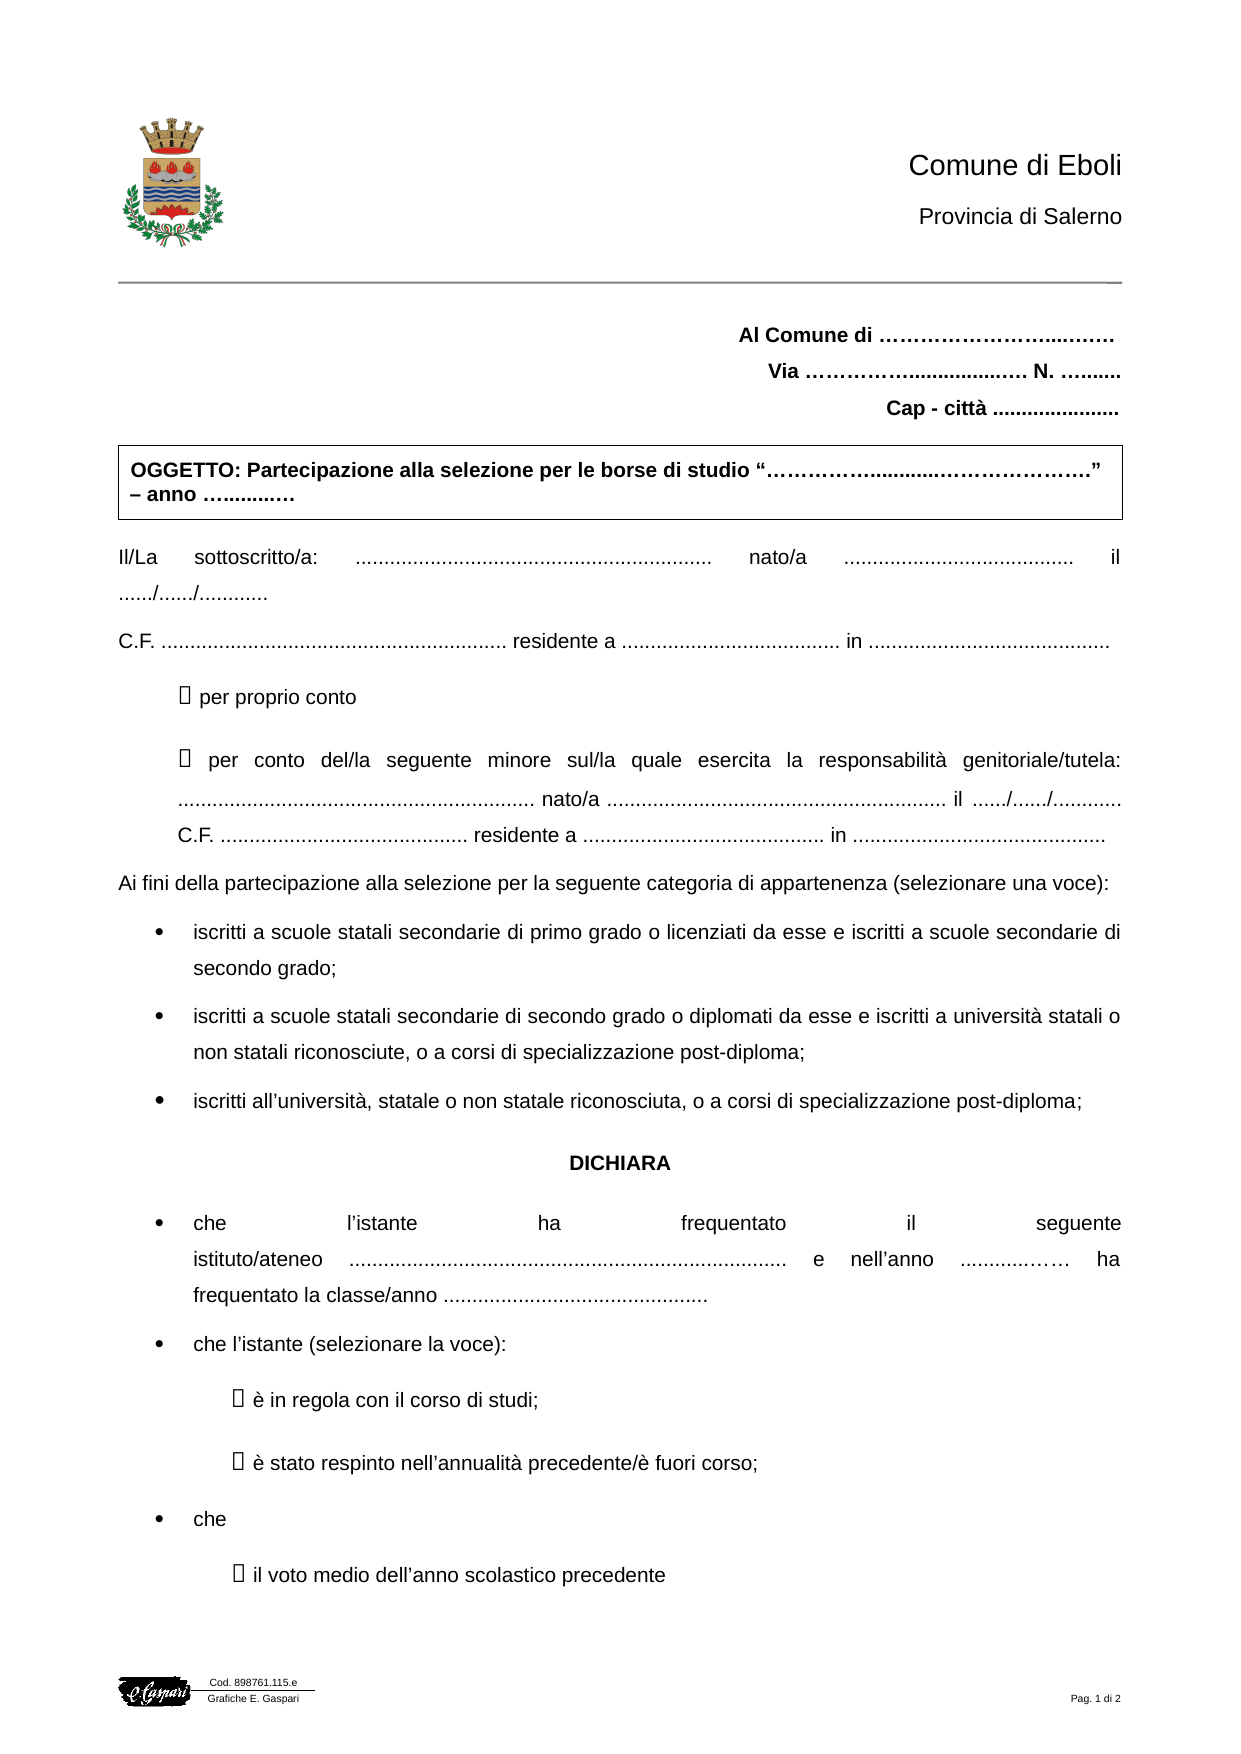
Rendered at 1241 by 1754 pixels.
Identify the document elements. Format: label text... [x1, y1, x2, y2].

list che [156, 1507, 1122, 1531]
picture [117, 1675, 191, 1707]
text Cap - città ...................... [235, 396, 1122, 419]
text Comune di Eboli [224, 148, 1122, 181]
list  il voto medio dell’anno scolastico precedente [231, 1556, 1122, 1590]
text Provincia di Salerno [224, 203, 1122, 229]
list iscritti all’università, statale o non statale riconosciuta, o a corsi di specializzazione post-diploma; [156, 1089, 1122, 1113]
text  per conto del/la seguente minore sul/la quale esercita la responsabilità genitoriale/tutela: .............................................................. nato/a ........................................................... il ....../....../............ C.F. ........................................... residente a .......................................... in ............................................ [177, 741, 1122, 847]
text Al Comune di ……………………....….… [235, 323, 1122, 347]
list  è stato respinto nell’annualità precedente/è fuori corso; [231, 1444, 1122, 1478]
text C.F. ............................................................ residente a ...................................... in .......................................... [118, 629, 1122, 653]
text Via ……………................…. N. …....... [235, 359, 1122, 383]
text DICHIARA [118, 1150, 1122, 1174]
list iscritti a scuole statali secondarie di secondo grado o diplomati da esse e iscritti a università statali o non statali riconosciute, o a corsi di specializzazione post-diploma; [156, 1004, 1122, 1064]
text  è in regola con il corso di studi; [231, 1380, 1122, 1414]
text Ai fini della partecipazione alla selezione per la seguente categoria di appartenenza (selezionare una voce): [118, 871, 1122, 895]
list iscritti a scuole statali secondarie di primo grado o licenziati da esse e iscritti a scuole secondarie di secondo grado; [156, 920, 1122, 980]
list che l’istante (selezionare la voce): [156, 1332, 1122, 1356]
list che l’istante ha frequentato il seguente istituto/ateneo ............................................................................ e nell’anno ............…… ha frequentato la classe/anno .............................................. [156, 1211, 1122, 1307]
text Il/La sottoscritto/a: .............................................................. nato/a ........................................ il ....../....../............ [118, 544, 1122, 604]
picture [122, 117, 224, 248]
text  per proprio conto [177, 677, 1122, 711]
table_header OGGETTO: Partecipazione alla selezione per le borse di studio “……………............………………….” – anno ….........… [119, 446, 1122, 518]
